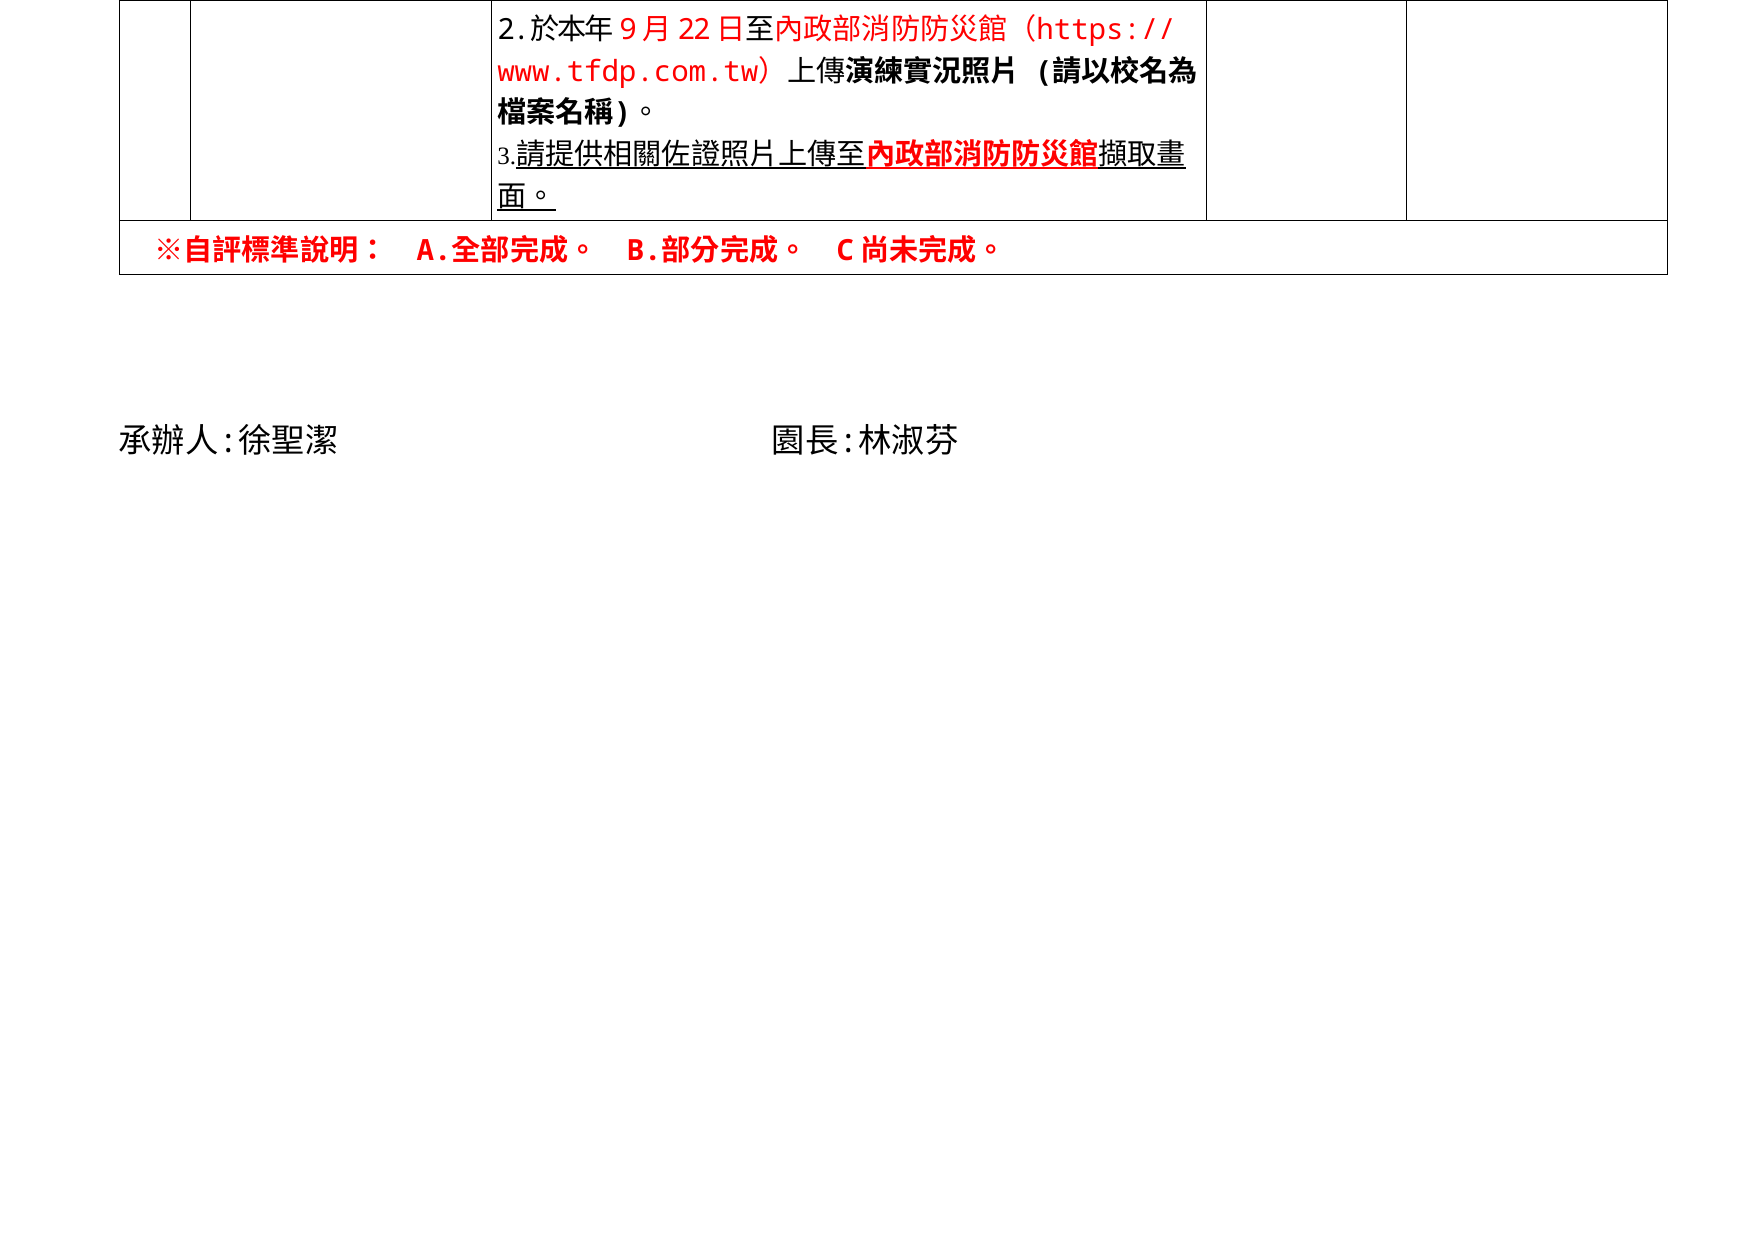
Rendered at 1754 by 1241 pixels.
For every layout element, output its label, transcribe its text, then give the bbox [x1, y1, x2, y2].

table_header [119, 275, 1668, 358]
table_cell 2.於本年9月22日至內政部消防防災館（https://www.tfdp.com.tw）上傳演練實況照片 (請以校名為檔案名稱)。 3.請提供相關佐證照片上傳至內政部消防防災館擷取畫面。 [492, 1, 1206, 220]
table_cell [120, 1, 190, 220]
table_cell [1407, 1, 1667, 220]
table_cell ※自評標準說明： A.全部完成。 B.部分完成。 C尚未完成。 [120, 221, 1667, 274]
text 承辦人:徐聖潔 園長:林淑芬 [118, 414, 1668, 462]
table_cell [191, 1, 491, 220]
table_cell [1207, 1, 1406, 220]
